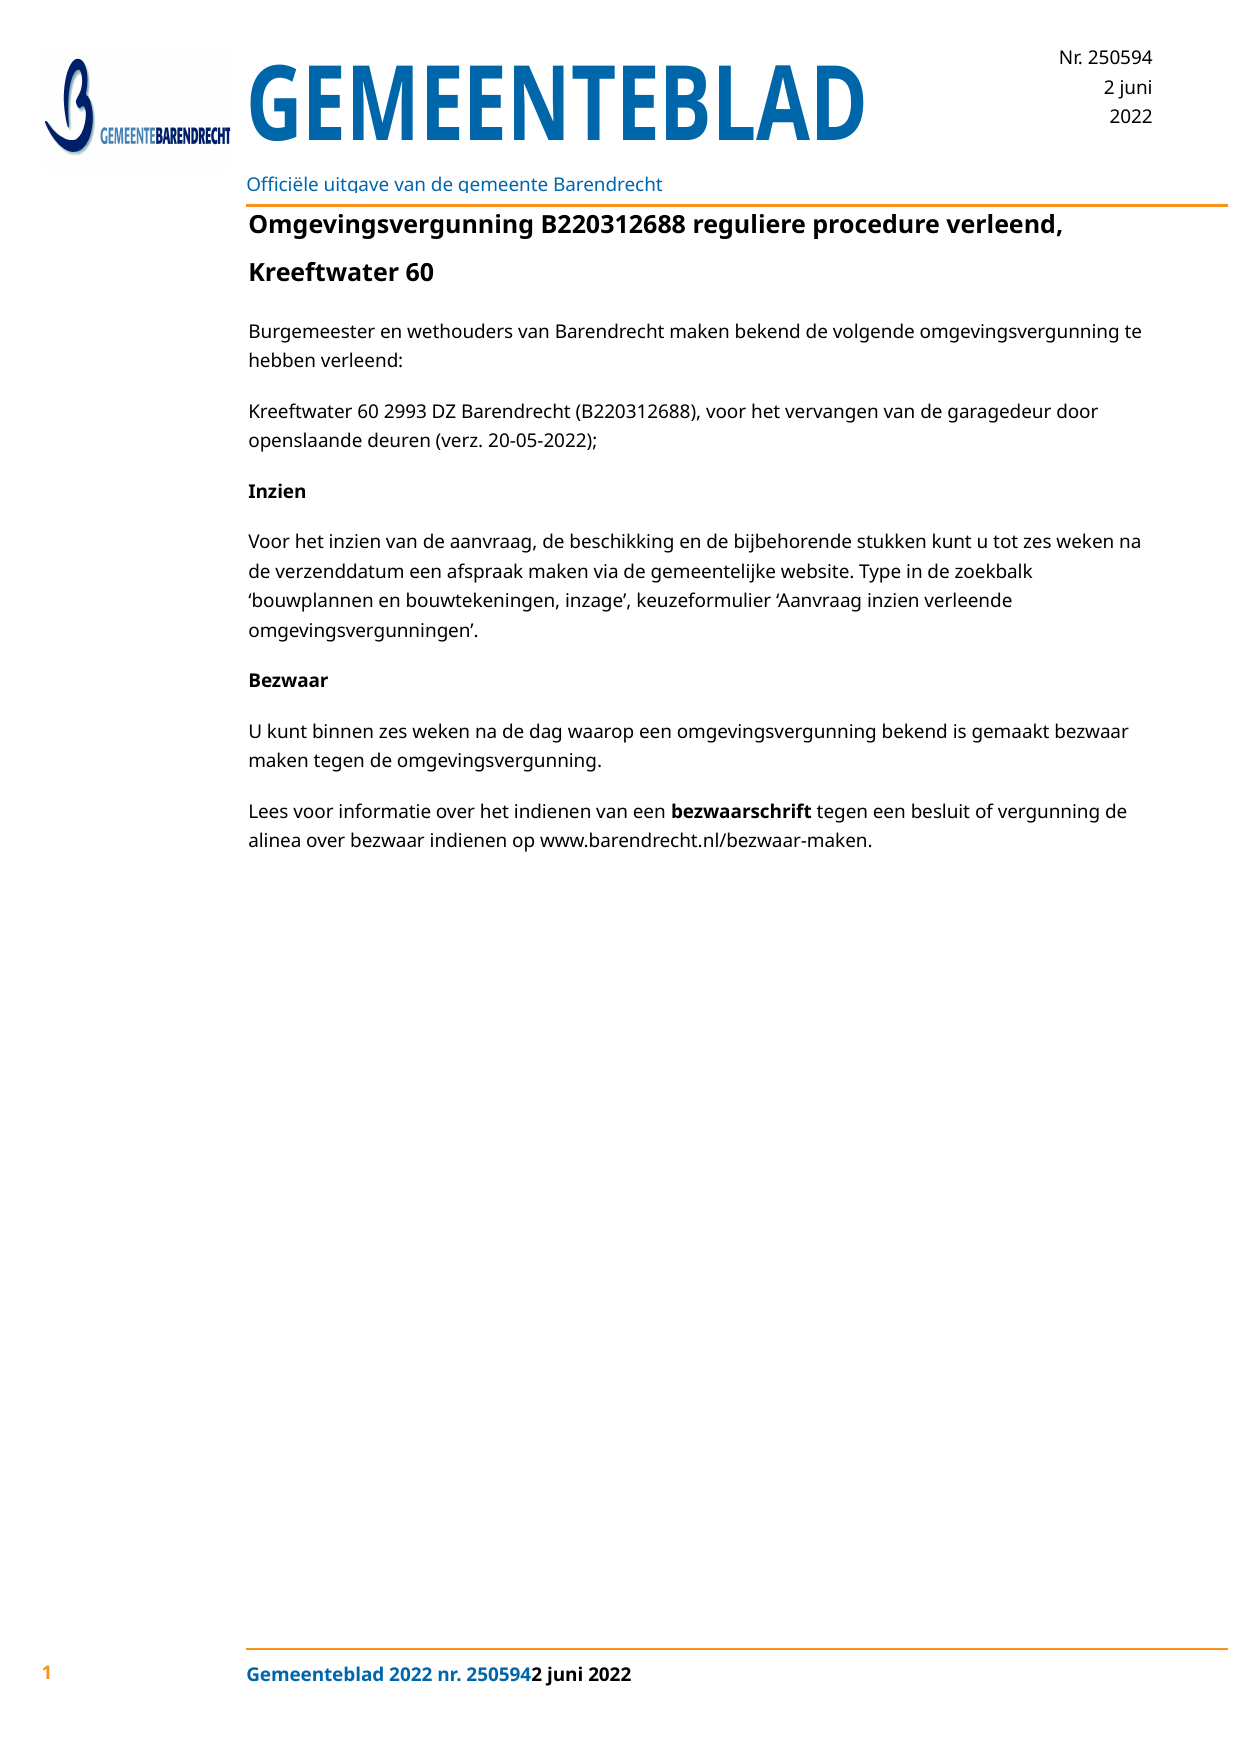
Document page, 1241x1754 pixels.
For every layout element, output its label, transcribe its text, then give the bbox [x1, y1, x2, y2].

text U kunt binnen zes weken na de dag waarop een omgevingsvergunning bekend is gemaakt bezwaar maken tegen de omgevingsvergunning. [248, 718, 1152, 773]
text Bezwaar [248, 667, 1152, 693]
text Lees voor informatie over het indienen van een bezwaarschrift tegen een besluit of vergunning de alinea over bezwaar indienen op www.barendrecht.nl/bezwaar-maken. [248, 798, 1152, 853]
text Inzien [248, 478, 1152, 504]
text Burgemeester en wethouders van Barendrecht maken bekend de volgende omgevingsvergunning te hebben verleend: [248, 318, 1152, 373]
picture [41, 47, 231, 172]
text Kreeftwater 60 2993 DZ Barendrecht (B220312688), voor het vervangen van de garagedeur door openslaande deuren (verz. 20-05-2022); [248, 398, 1152, 453]
text Voor het inzien van de aanvraag, de beschikking en de bijbehorende stukken kunt u tot zes weken na de verzenddatum een afspraak maken via de gemeentelijke website. Type in de zoekbalk ‘bouwplannen en bouwtekeningen, inzage’, keuzeformulier ‘Aanvraag inzien verleende omgevingsvergunningen’. [248, 528, 1152, 643]
text Omgevingsvergunning B220312688 reguliere procedure verleend, Kreeftwater 60 [248, 207, 1152, 288]
